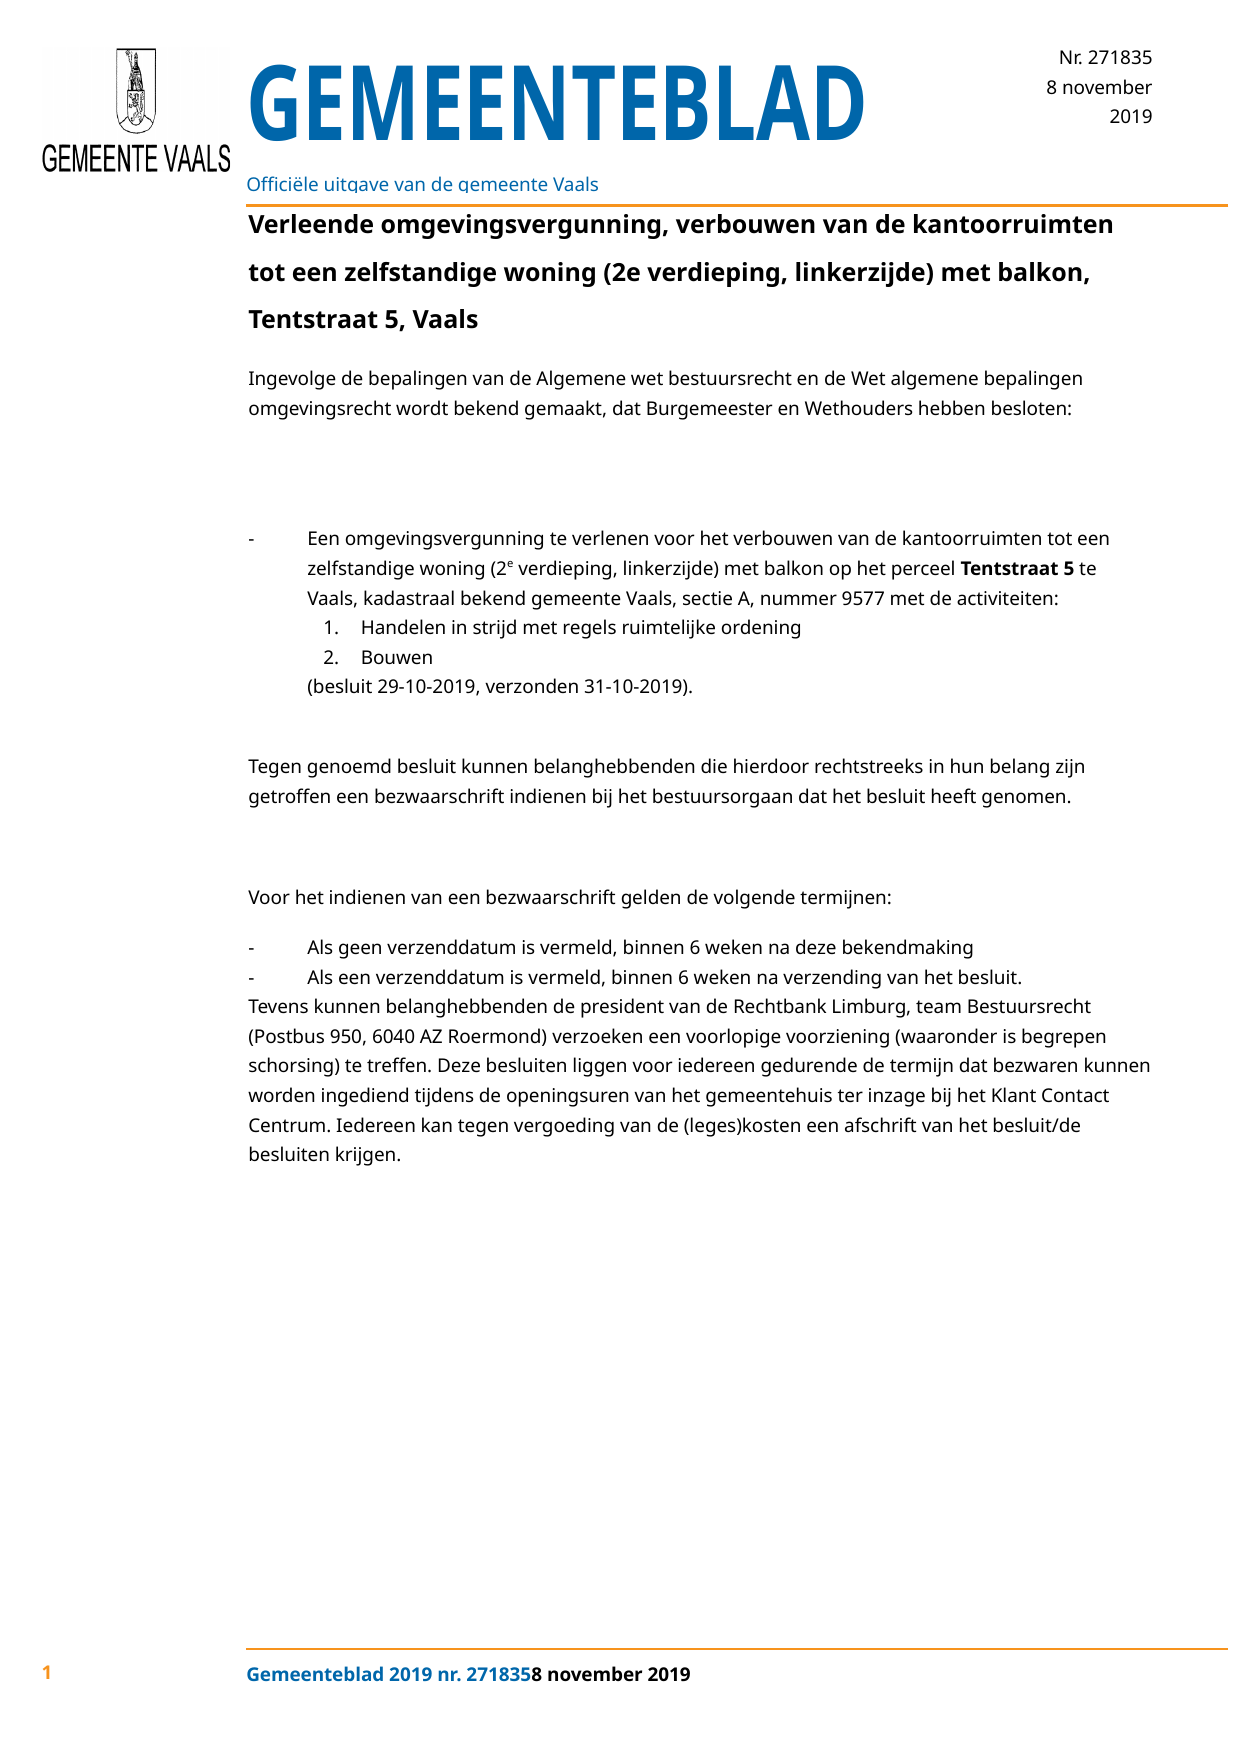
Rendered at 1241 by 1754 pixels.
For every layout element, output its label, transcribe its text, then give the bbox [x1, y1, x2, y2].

text Tevens kunnen belanghebbenden de president van de Rechtbank Limburg, team Bestuursrecht (Postbus 950, 6040 AZ Roermond) verzoeken een voorlopige voorziening (waaronder is begrepen schorsing) te treffen. Deze besluiten liggen voor iedereen gedurende de termijn dat bezwaren kunnen worden ingediend tijdens de openingsuren van het gemeentehuis ter inzage bij het Klant Contact Centrum. Iedereen kan tegen vergoeding van de (leges)kosten een afschrift van het besluit/de besluiten krijgen. [248, 993, 1152, 1167]
text Tegen genoemd besluit kunnen belanghebbenden die hierdoor rechtstreeks in hun belang zijn getroffen een bezwaarschrift indienen bij het bestuursorgaan dat het besluit heeft genomen. [248, 753, 1152, 809]
text Verleende omgevingsvergunning, verbouwen van de kantoorruimten tot een zelfstandige woning (2e verdieping, linkerzijde) met balkon, Tentstraat 5, Vaals [248, 207, 1152, 336]
list Bouwen [323, 644, 1152, 669]
list Een omgevingsvergunning te verlenen voor het verbouwen van de kantoorruimten tot een zelfstandige woning (2e verdieping, linkerzijde) met balkon op het perceel Tentstraat 5 te Vaals, kadastraal bekend gemeente Vaals, sectie A, nummer 9577 met de activiteiten: [248, 526, 1152, 610]
text Ingevolge de bepalingen van de Algemene wet bestuursrecht en de Wet algemene bepalingen omgevingsrecht wordt bekend gemaakt, dat Burgemeester en Wethouders hebben besloten: [248, 366, 1152, 421]
list (besluit 29-10-2019, verzonden 31-10-2019). [248, 673, 1152, 699]
list Als een verzenddatum is vermeld, binnen 6 weken na verzending van het besluit. [248, 964, 1152, 989]
text Voor het indienen van een bezwaarschrift gelden de volgende termijnen: [248, 884, 1152, 909]
list Als geen verzenddatum is vermeld, binnen 6 weken na deze bekendmaking [248, 934, 1152, 960]
picture [41, 47, 231, 172]
list Handelen in strijd met regels ruimtelijke ordening [323, 614, 1152, 640]
